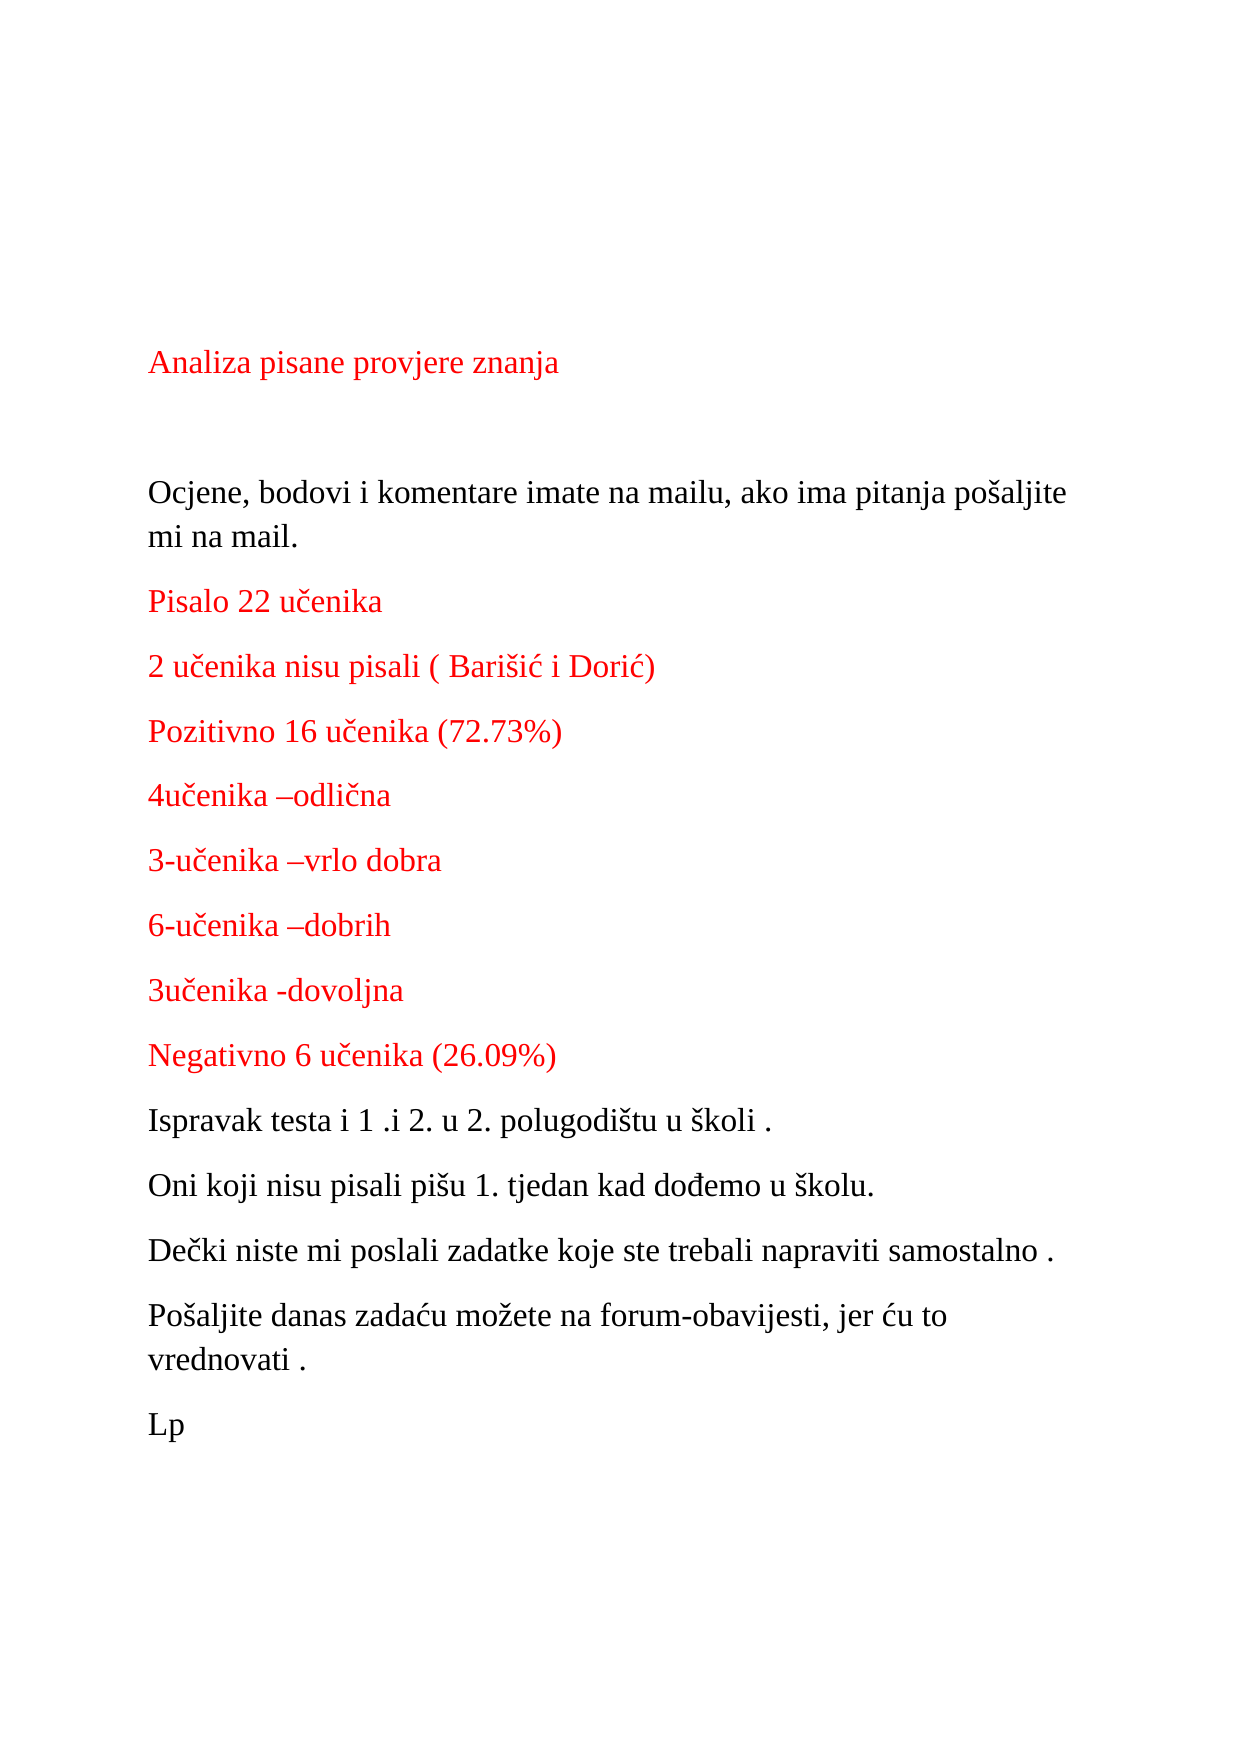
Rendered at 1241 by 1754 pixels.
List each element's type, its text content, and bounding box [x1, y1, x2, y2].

text 4učenika –odlična [148, 776, 1093, 814]
text Lp [148, 1404, 1093, 1442]
text Analiza pisane provjere znanja [148, 342, 1093, 381]
text 2 učenika nisu pisali ( Barišić i Dorić) [148, 646, 1093, 684]
text Pisalo 22 učenika [148, 581, 1093, 619]
text 6-učenika –dobrih [148, 906, 1093, 944]
text Oni koji nisu pisali pišu 1. tjedan kad dođemo u školu. [148, 1165, 1093, 1203]
text Dečki niste mi poslali zadatke koje ste trebali napraviti samostalno . [148, 1230, 1093, 1268]
text Pozitivno 16 učenika (72.73%) [148, 711, 1093, 749]
text Ocjene, bodovi i komentare imate na mailu, ako ima pitanja pošaljite mi na mail. [148, 472, 1093, 554]
text Negativno 6 učenika (26.09%) [148, 1035, 1093, 1074]
text 3učenika -dovoljna [148, 970, 1093, 1009]
text Ispravak testa i 1 .i 2. u 2. polugodištu u školi . [148, 1100, 1093, 1138]
text 3-učenika –vrlo dobra [148, 841, 1093, 879]
text Pošaljite danas zadaću možete na forum-obavijesti, jer ću to vrednovati . [148, 1295, 1093, 1377]
